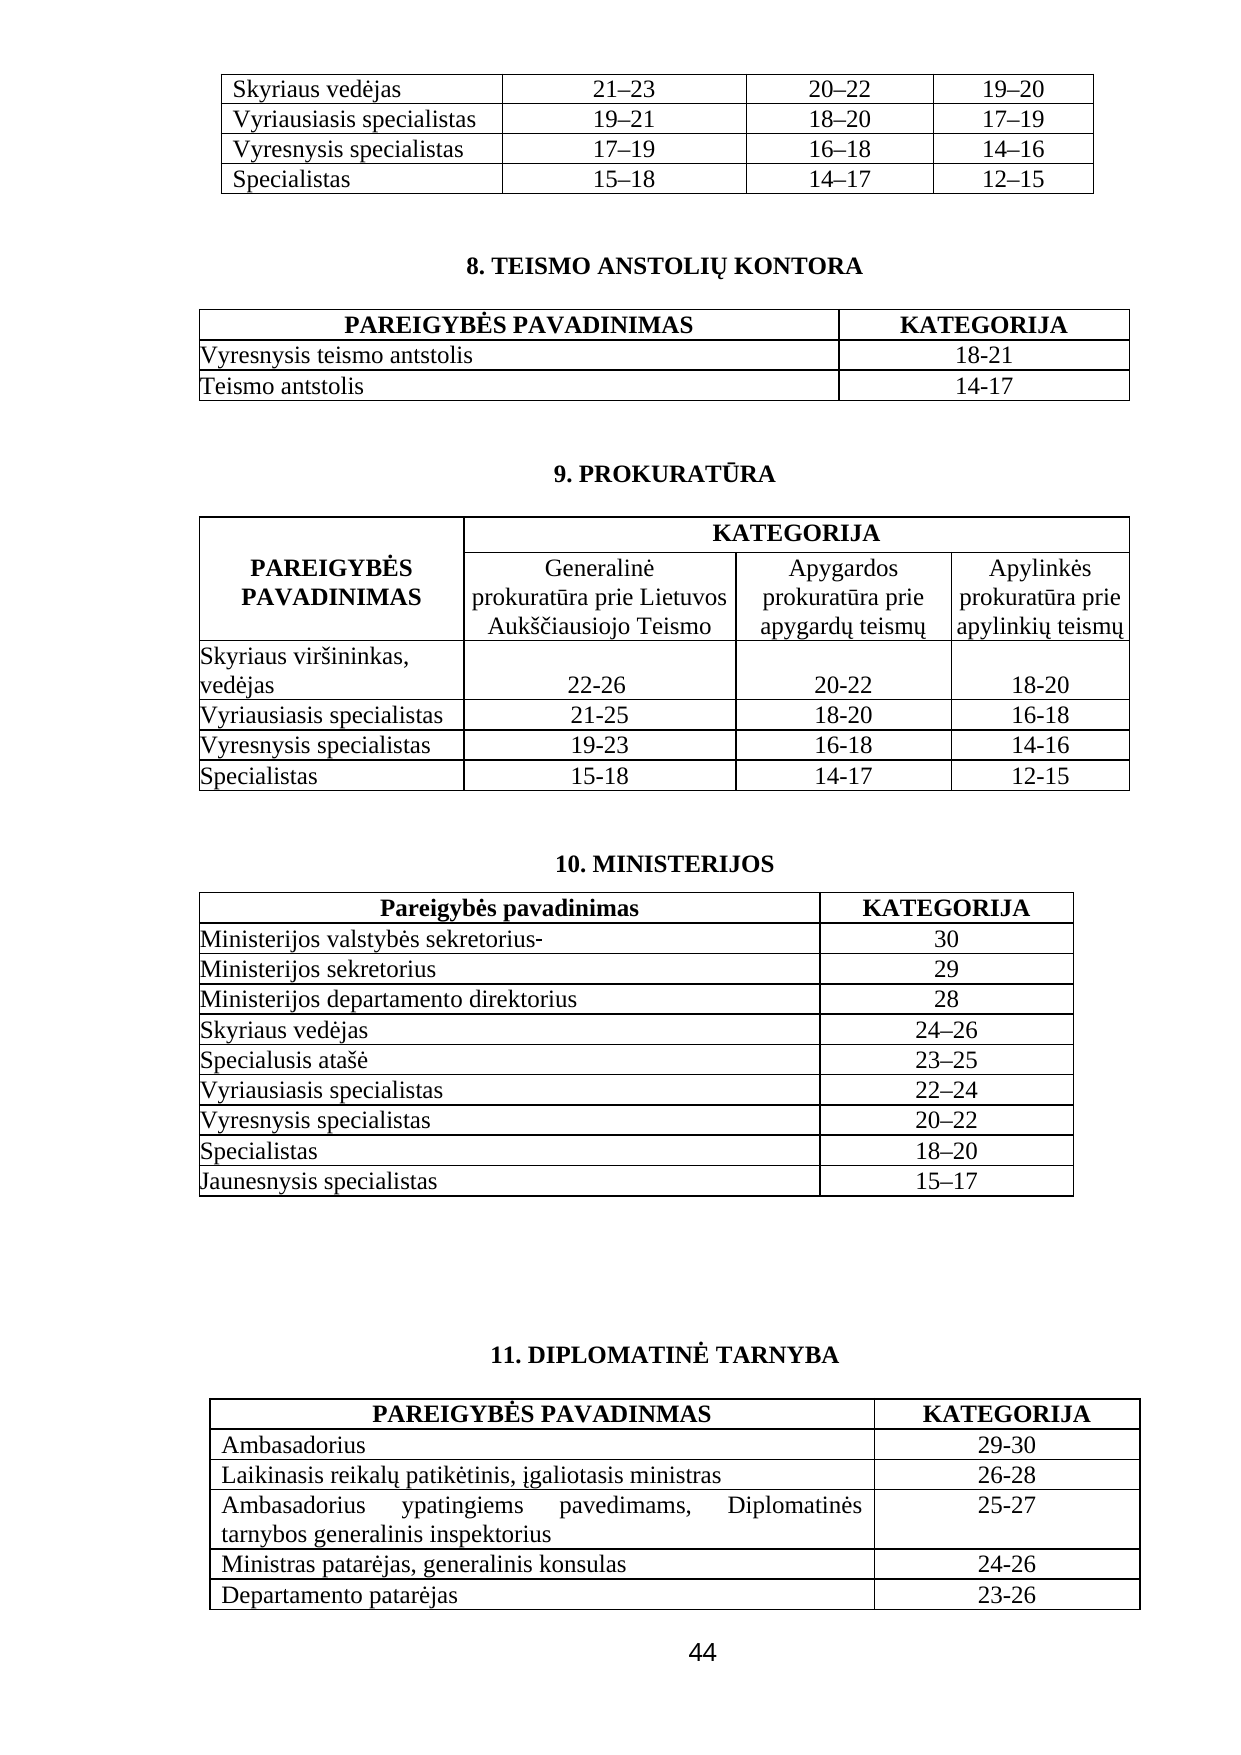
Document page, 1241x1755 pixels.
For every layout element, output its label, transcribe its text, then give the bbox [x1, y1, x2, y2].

table_cell Vyresnysis teismo antstolis [200, 341, 838, 369]
table_cell 15–18 [503, 164, 746, 193]
table_cell 25-27 [875, 1490, 1139, 1548]
table_cell 20–22 [821, 1106, 1073, 1134]
table_cell PareigybėS PAVADINIMAS [200, 552, 463, 640]
table_header KATEGORIJA [875, 1400, 1139, 1428]
table_cell [1074, 1044, 1111, 1074]
table_cell Ministras patarėjas, generalinis konsulas [211, 1550, 874, 1578]
table_cell Ministerijos departamento direktorius [200, 985, 819, 1013]
table_header PAREIGYBĖS PAVADINMAS [211, 1400, 874, 1428]
table_cell 30 [821, 924, 1073, 952]
table_cell 15-18 [465, 761, 735, 790]
table_header Pareigybės pavadinimas [200, 893, 819, 922]
table_cell 29-30 [875, 1430, 1139, 1458]
table_cell [1074, 983, 1111, 1013]
table_cell 23-26 [875, 1580, 1139, 1608]
table_cell Teismo antstolis [200, 371, 838, 400]
table_cell Specialistas [200, 1136, 819, 1165]
table_cell 29 [821, 954, 1073, 983]
table_header Kategorija [840, 310, 1129, 339]
table_cell 24-26 [875, 1550, 1139, 1578]
table_cell [1074, 1013, 1111, 1043]
table_cell [1074, 1134, 1111, 1165]
table_cell 28 [821, 985, 1073, 1013]
table_cell 14–16 [934, 134, 1093, 163]
table_header Kategorija [821, 893, 1073, 922]
table_header Kategorija [465, 518, 1129, 552]
table_cell 14–17 [747, 164, 933, 193]
table_cell Vyriausiasis specialistas [200, 700, 463, 729]
table_cell Laikinasis reikalų patikėtinis, įgaliotasis ministras [211, 1460, 874, 1489]
table_cell 18–20 [747, 104, 933, 133]
table_header [1074, 892, 1111, 922]
table_cell Vyresnysis specialistas [200, 731, 463, 759]
table_cell 19–20 [934, 75, 1093, 103]
text 9. prokuratūrA [210, 459, 1119, 487]
table_cell [1074, 953, 1111, 983]
table_cell 12-15 [952, 761, 1129, 790]
table_cell 19-23 [465, 731, 735, 759]
table_cell 18-20 [952, 641, 1129, 699]
table_cell Jaunesnysis specialistas [200, 1166, 819, 1195]
table_cell [1074, 1074, 1111, 1104]
table_cell Vyresnysis specialistas [222, 134, 502, 163]
table_cell 19–21 [503, 104, 746, 133]
table_cell Vyriausiasis specialistas [200, 1075, 819, 1104]
table_header [200, 518, 463, 552]
table_header PareigybėS PAVADINIMAS [200, 310, 838, 339]
table_cell Specialistas [222, 164, 502, 193]
table_cell 24–26 [821, 1015, 1073, 1043]
text 10. MINISTERIJOS [210, 849, 1119, 877]
table_cell 18-21 [840, 341, 1129, 369]
table_cell Apylinkės prokuratūra prie apylinkių teismų [952, 553, 1129, 640]
table_cell Apygardos prokuratūra prie apygardų teismų [737, 553, 951, 640]
table_cell Generalinė prokuratūra prie Lietuvos Aukščiausiojo Teismo [465, 553, 735, 640]
table_cell 21-25 [465, 700, 735, 729]
table_cell 12–15 [934, 164, 1093, 193]
table_cell 22-26 [465, 641, 735, 699]
table_cell 14-17 [737, 761, 951, 790]
table_cell 18-20 [737, 700, 951, 729]
table_cell Skyriaus vedėjas [222, 75, 502, 103]
table_cell 15–17 [821, 1166, 1073, 1195]
table_cell 16–18 [747, 134, 933, 163]
table_cell 20–22 [747, 75, 933, 103]
table_cell Skyriaus viršininkas, vedėjas [200, 641, 463, 699]
table_cell 17–19 [934, 104, 1093, 133]
table_cell Skyriaus vedėjas [200, 1015, 819, 1043]
table_cell Specialistas [200, 761, 463, 790]
table_cell 21–23 [503, 75, 746, 103]
table_cell Ambasadorius ypatingiems pavedimams, Diplomatinės tarnybos generalinis inspektorius [211, 1490, 874, 1548]
table_cell Ambasadorius [211, 1430, 874, 1458]
table_cell Vyriausiasis specialistas [222, 104, 502, 133]
table_cell 26-28 [875, 1460, 1139, 1489]
text 8. TEISMO ANSTOLIŲ KONTORA [210, 251, 1119, 280]
table_cell 22–24 [821, 1075, 1073, 1104]
table_cell 14-16 [952, 731, 1129, 759]
table_cell 16-18 [737, 731, 951, 759]
table_cell 14-17 [840, 371, 1129, 400]
table_cell 17–19 [503, 134, 746, 163]
table_cell 16-18 [952, 700, 1129, 729]
table_cell 20-22 [737, 641, 951, 699]
table_cell 18–20 [821, 1136, 1073, 1165]
table_cell Specialusis atašė [200, 1045, 819, 1074]
table_cell [1074, 922, 1111, 952]
table_cell [1074, 1165, 1111, 1195]
table_cell Departamento patarėjas [211, 1580, 874, 1608]
table_cell Ministerijos sekretorius [200, 954, 819, 983]
table_cell [1074, 1104, 1111, 1134]
table_cell Ministerijos valstybės sekretorius [200, 924, 819, 952]
table_cell Vyresnysis specialistas [200, 1106, 819, 1134]
table_cell 23–25 [821, 1045, 1073, 1074]
text 11. DIPLOMATINĖ TARNYBA [210, 1340, 1119, 1369]
